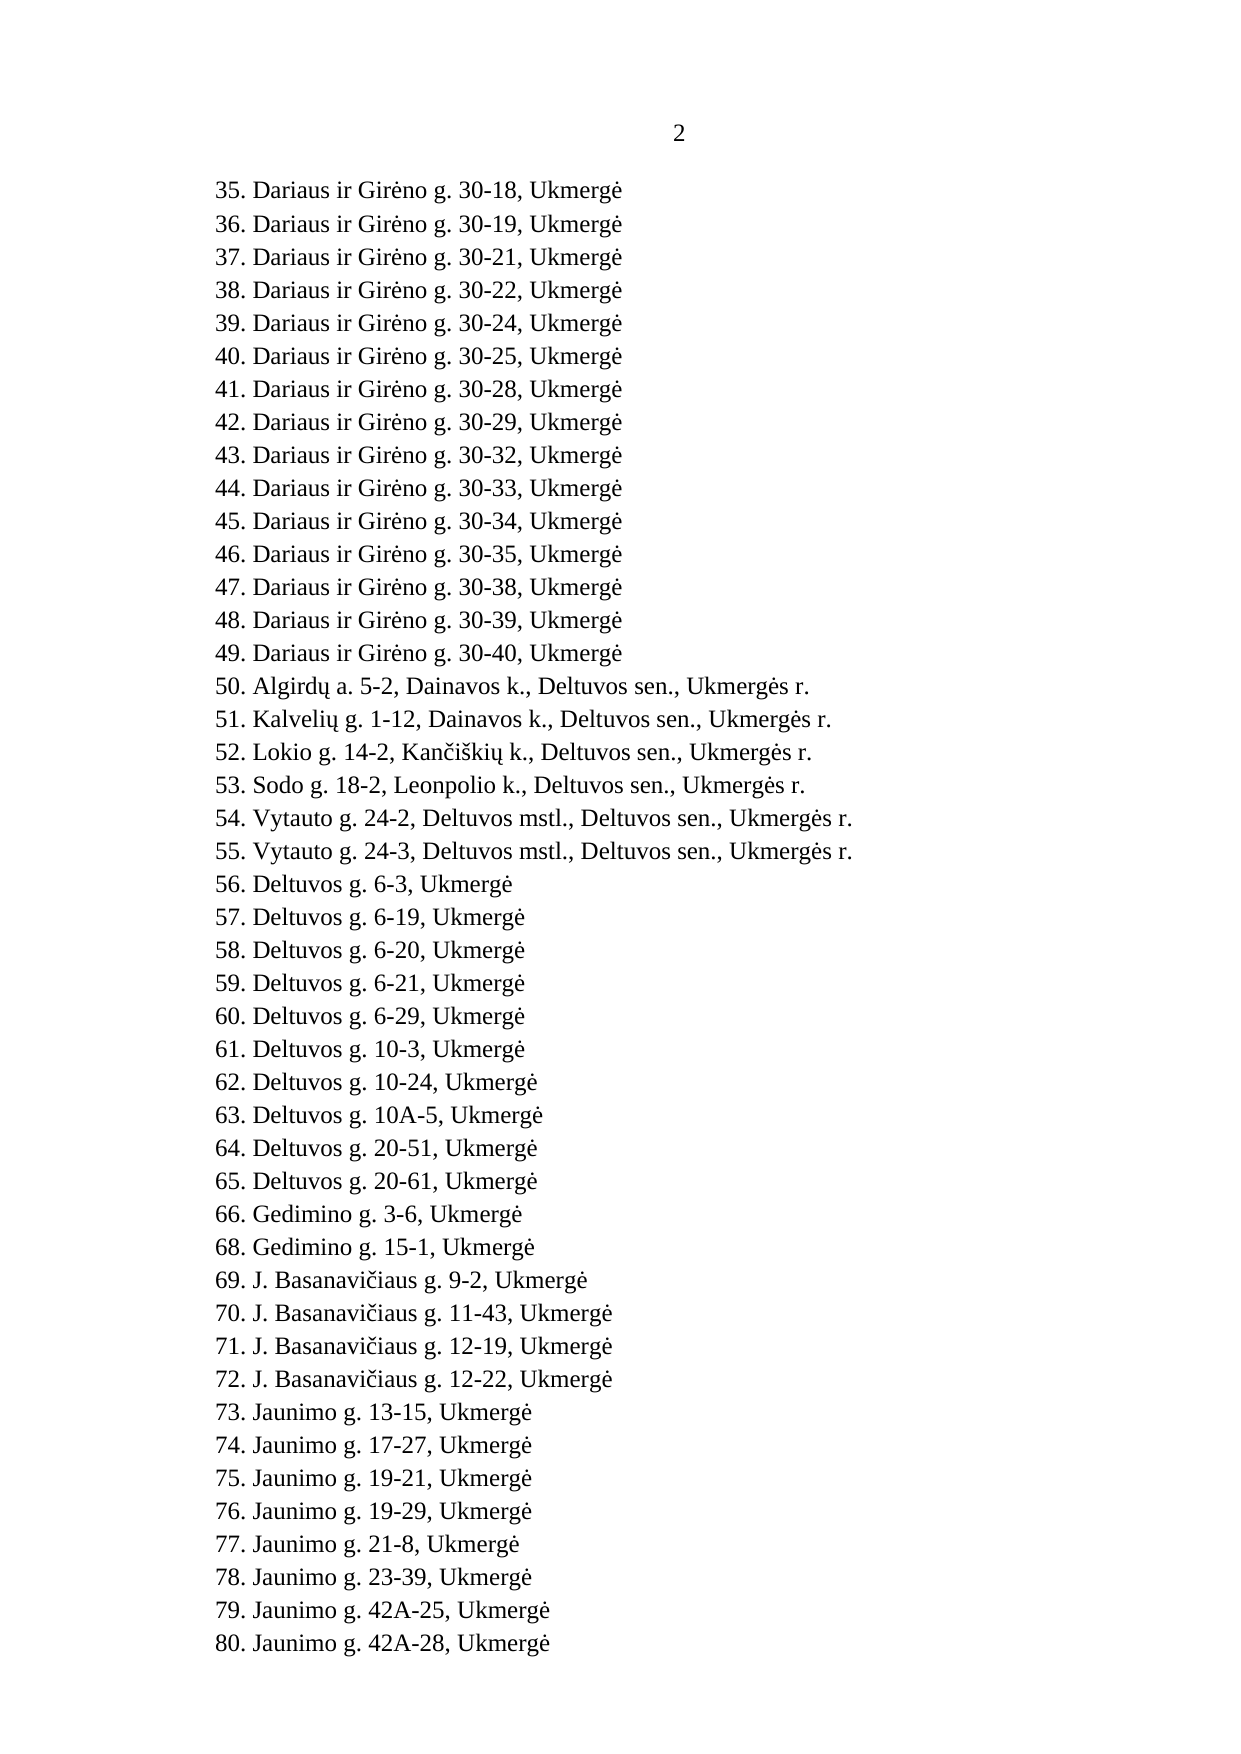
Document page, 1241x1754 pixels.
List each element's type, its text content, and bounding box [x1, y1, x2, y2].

text 47. Dariaus ir Girėno g. 30-38, Ukmergė [215, 572, 1181, 601]
text 50. Algirdų a. 5-2, Dainavos k., Deltuvos sen., Ukmergės r. [215, 671, 1181, 700]
text 43. Dariaus ir Girėno g. 30-32, Ukmergė [215, 440, 1181, 468]
text 68. Gedimino g. 15-1, Ukmergė [215, 1232, 1181, 1261]
text 49. Dariaus ir Girėno g. 30-40, Ukmergė [215, 638, 1181, 667]
text 40. Dariaus ir Girėno g. 30-25, Ukmergė [215, 341, 1181, 369]
text 46. Dariaus ir Girėno g. 30-35, Ukmergė [215, 539, 1181, 568]
text 42. Dariaus ir Girėno g. 30-29, Ukmergė [215, 407, 1181, 436]
text 51. Kalvelių g. 1-12, Dainavos k., Deltuvos sen., Ukmergės r. [215, 704, 1181, 733]
text 61. Deltuvos g. 10-3, Ukmergė [215, 1034, 1181, 1063]
text 44. Dariaus ir Girėno g. 30-33, Ukmergė [215, 473, 1181, 502]
text 48. Dariaus ir Girėno g. 30-39, Ukmergė [215, 605, 1181, 634]
text 58. Deltuvos g. 6-20, Ukmergė [215, 935, 1181, 964]
text 64. Deltuvos g. 20-51, Ukmergė [215, 1133, 1181, 1162]
text 38. Dariaus ir Girėno g. 30-22, Ukmergė [215, 275, 1181, 303]
text 71. J. Basanavičiaus g. 12-19, Ukmergė [215, 1331, 1181, 1360]
text 69. J. Basanavičiaus g. 9-2, Ukmergė [215, 1265, 1181, 1294]
text 65. Deltuvos g. 20-61, Ukmergė [215, 1166, 1181, 1195]
text 55. Vytauto g. 24-3, Deltuvos mstl., Deltuvos sen., Ukmergės r. [215, 836, 1181, 865]
text 37. Dariaus ir Girėno g. 30-21, Ukmergė [215, 242, 1181, 270]
text 63. Deltuvos g. 10A-5, Ukmergė [215, 1100, 1181, 1129]
text 60. Deltuvos g. 6-29, Ukmergė [215, 1001, 1181, 1030]
text 59. Deltuvos g. 6-21, Ukmergė [215, 968, 1181, 997]
text 75. Jaunimo g. 19-21, Ukmergė [215, 1463, 1181, 1492]
text 41. Dariaus ir Girėno g. 30-28, Ukmergė [215, 374, 1181, 402]
text 53. Sodo g. 18-2, Leonpolio k., Deltuvos sen., Ukmergės r. [215, 770, 1181, 799]
text 57. Deltuvos g. 6-19, Ukmergė [215, 902, 1181, 931]
text 76. Jaunimo g. 19-29, Ukmergė [215, 1496, 1181, 1525]
text 39. Dariaus ir Girėno g. 30-24, Ukmergė [215, 308, 1181, 336]
text 56. Deltuvos g. 6-3, Ukmergė [215, 869, 1181, 898]
text 70. J. Basanavičiaus g. 11-43, Ukmergė [215, 1298, 1181, 1327]
text 72. J. Basanavičiaus g. 12-22, Ukmergė [215, 1364, 1181, 1393]
text 54. Vytauto g. 24-2, Deltuvos mstl., Deltuvos sen., Ukmergės r. [215, 803, 1181, 832]
text 79. Jaunimo g. 42A-25, Ukmergė [215, 1596, 1181, 1624]
text 35. Dariaus ir Girėno g. 30-18, Ukmergė [215, 176, 1181, 204]
text 45. Dariaus ir Girėno g. 30-34, Ukmergė [215, 506, 1181, 534]
text 73. Jaunimo g. 13-15, Ukmergė [215, 1397, 1181, 1426]
text 80. Jaunimo g. 42A-28, Ukmergė [215, 1628, 1181, 1657]
text 77. Jaunimo g. 21-8, Ukmergė [215, 1529, 1181, 1558]
text 78. Jaunimo g. 23-39, Ukmergė [215, 1562, 1181, 1591]
text 74. Jaunimo g. 17-27, Ukmergė [215, 1430, 1181, 1459]
text 62. Deltuvos g. 10-24, Ukmergė [215, 1067, 1181, 1096]
text 36. Dariaus ir Girėno g. 30-19, Ukmergė [215, 209, 1181, 237]
text 52. Lokio g. 14-2, Kančiškių k., Deltuvos sen., Ukmergės r. [215, 737, 1181, 766]
text 66. Gedimino g. 3-6, Ukmergė [215, 1199, 1181, 1228]
